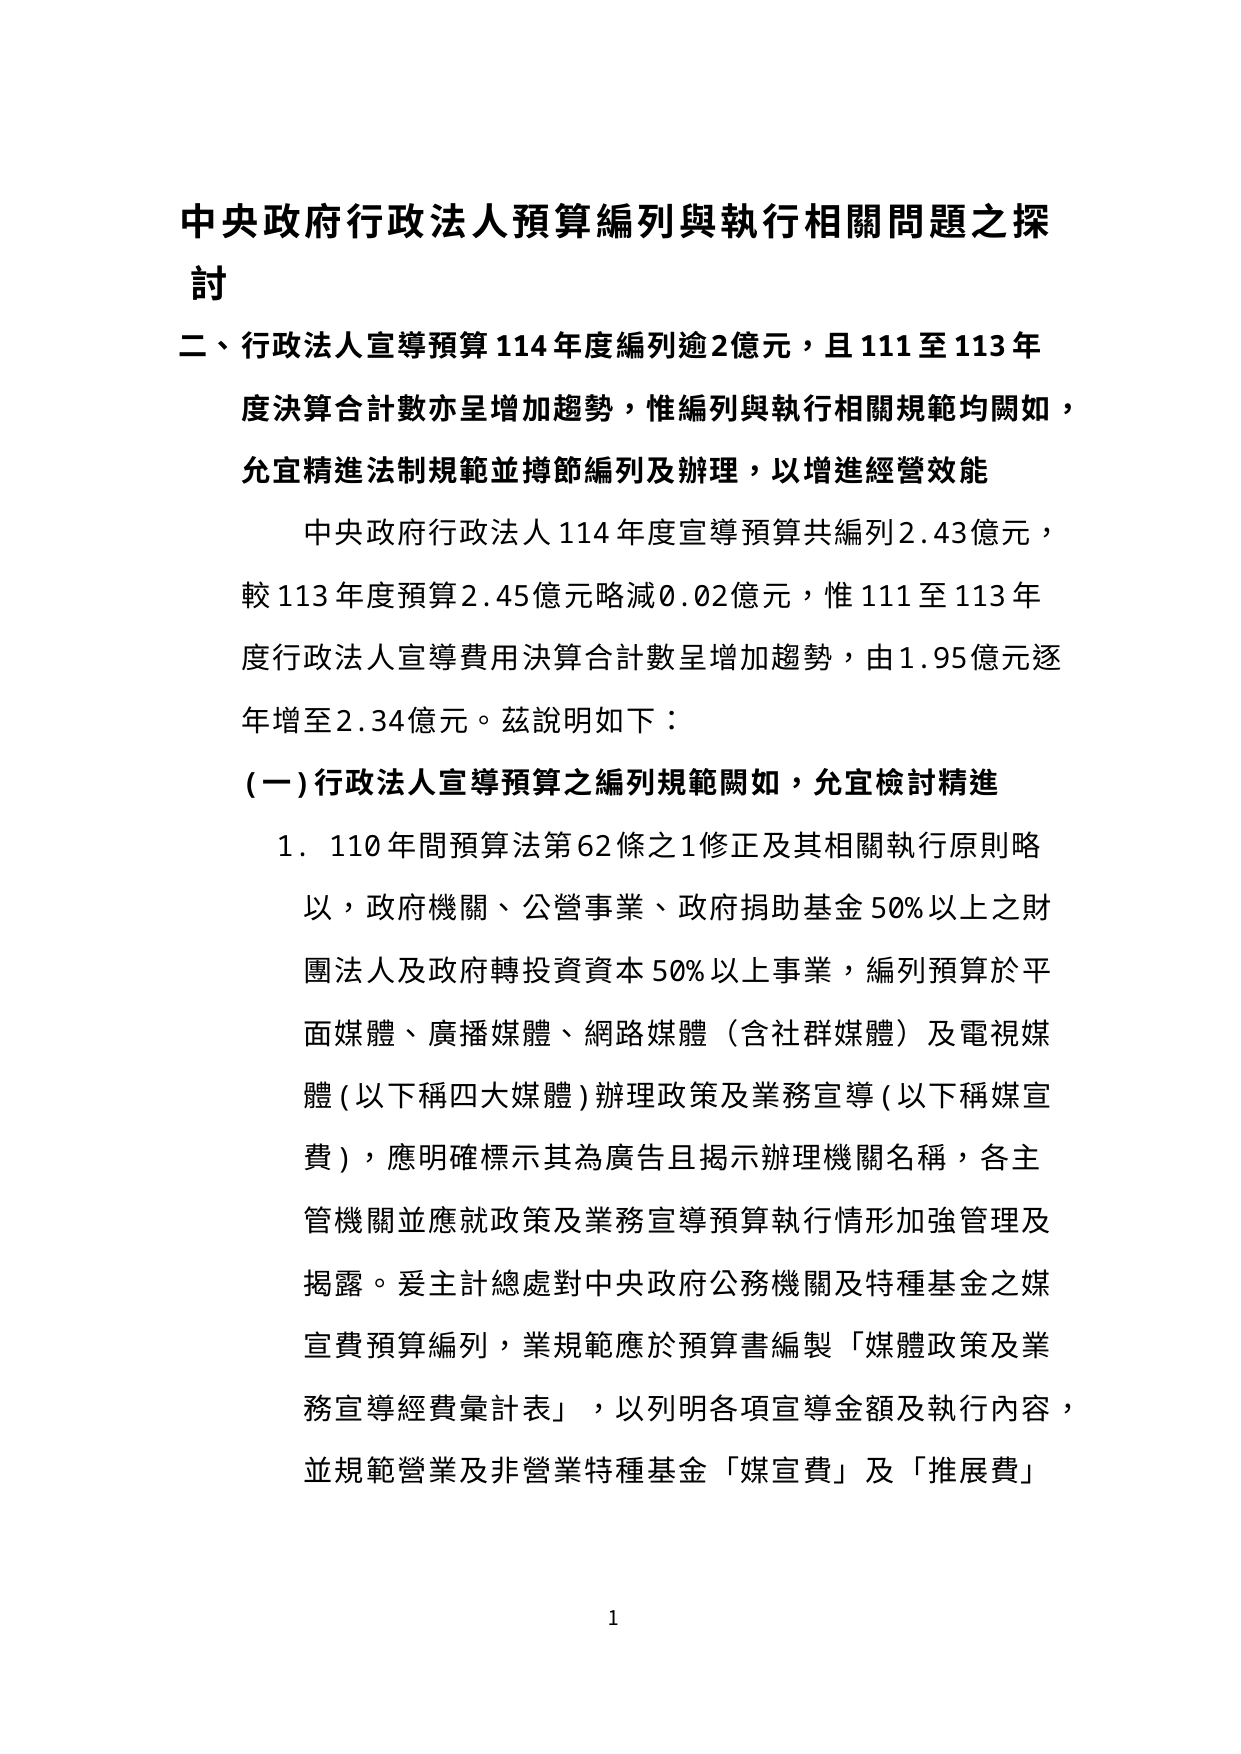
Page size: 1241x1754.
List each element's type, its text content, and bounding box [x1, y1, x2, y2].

text 1. 110年間預算法第62條之1修正及其相關執行原則略以，政府機關、公營事業、政府捐助基金50%以上之財團法人及政府轉投資資本50%以上事業，編列預算於平面媒體、廣播媒體、網路媒體（含社群媒體）及電視媒體(以下稱四大媒體)辦理政策及業務宣導(以下稱媒宣費)，應明確標示其為廣告且揭示辦理機關名稱，各主管機關並應就政策及業務宣導預算執行情形加強管理及揭露。爰主計總處對中央政府公務機關及特種基金之媒宣費預算編列，業規範應於預算書編製「媒體政策及業務宣導經費彙計表」，以列明各項宣導金額及執行內容，並規範營業及非營業特種基金「媒宣費」及「推展費」之編列，非有具體理由，以不超過上年度預算數為原則；另對公務機關及特種基金「媒宣費」預算之執行，則訂有不得超支之規範。至關於政府捐助基金50%以上之財團法人「媒宣費」預算之編列，主計總處亦於「財團法人依法預算須送立法院之預算編製注意事項」增列應於預算書編製「媒體政策及業務宣導經費彙計表」之規範(詳表3-3)。 [266, 802, 1063, 1490]
text (一)行政法人宣導預算之編列規範闕如，允宜檢討精進 [236, 740, 1063, 802]
text 中央政府行政法人預算編列與執行相關問題之探討 [177, 177, 1063, 302]
text 二、行政法人宣導預算114年度編列逾2億元，且111至113年度決算合計數亦呈增加趨勢，惟編列與執行相關規範均闕如，允宜精進法制規範並撙節編列及辦理，以增進經營效能 [177, 302, 1063, 490]
text 中央政府行政法人114年度宣導預算共編列2.43億元，較113年度預算2.45億元略減0.02億元，惟111至113年度行政法人宣導費用決算合計數呈增加趨勢，由1.95億元逐年增至2.34億元。茲說明如下： [236, 490, 1063, 740]
